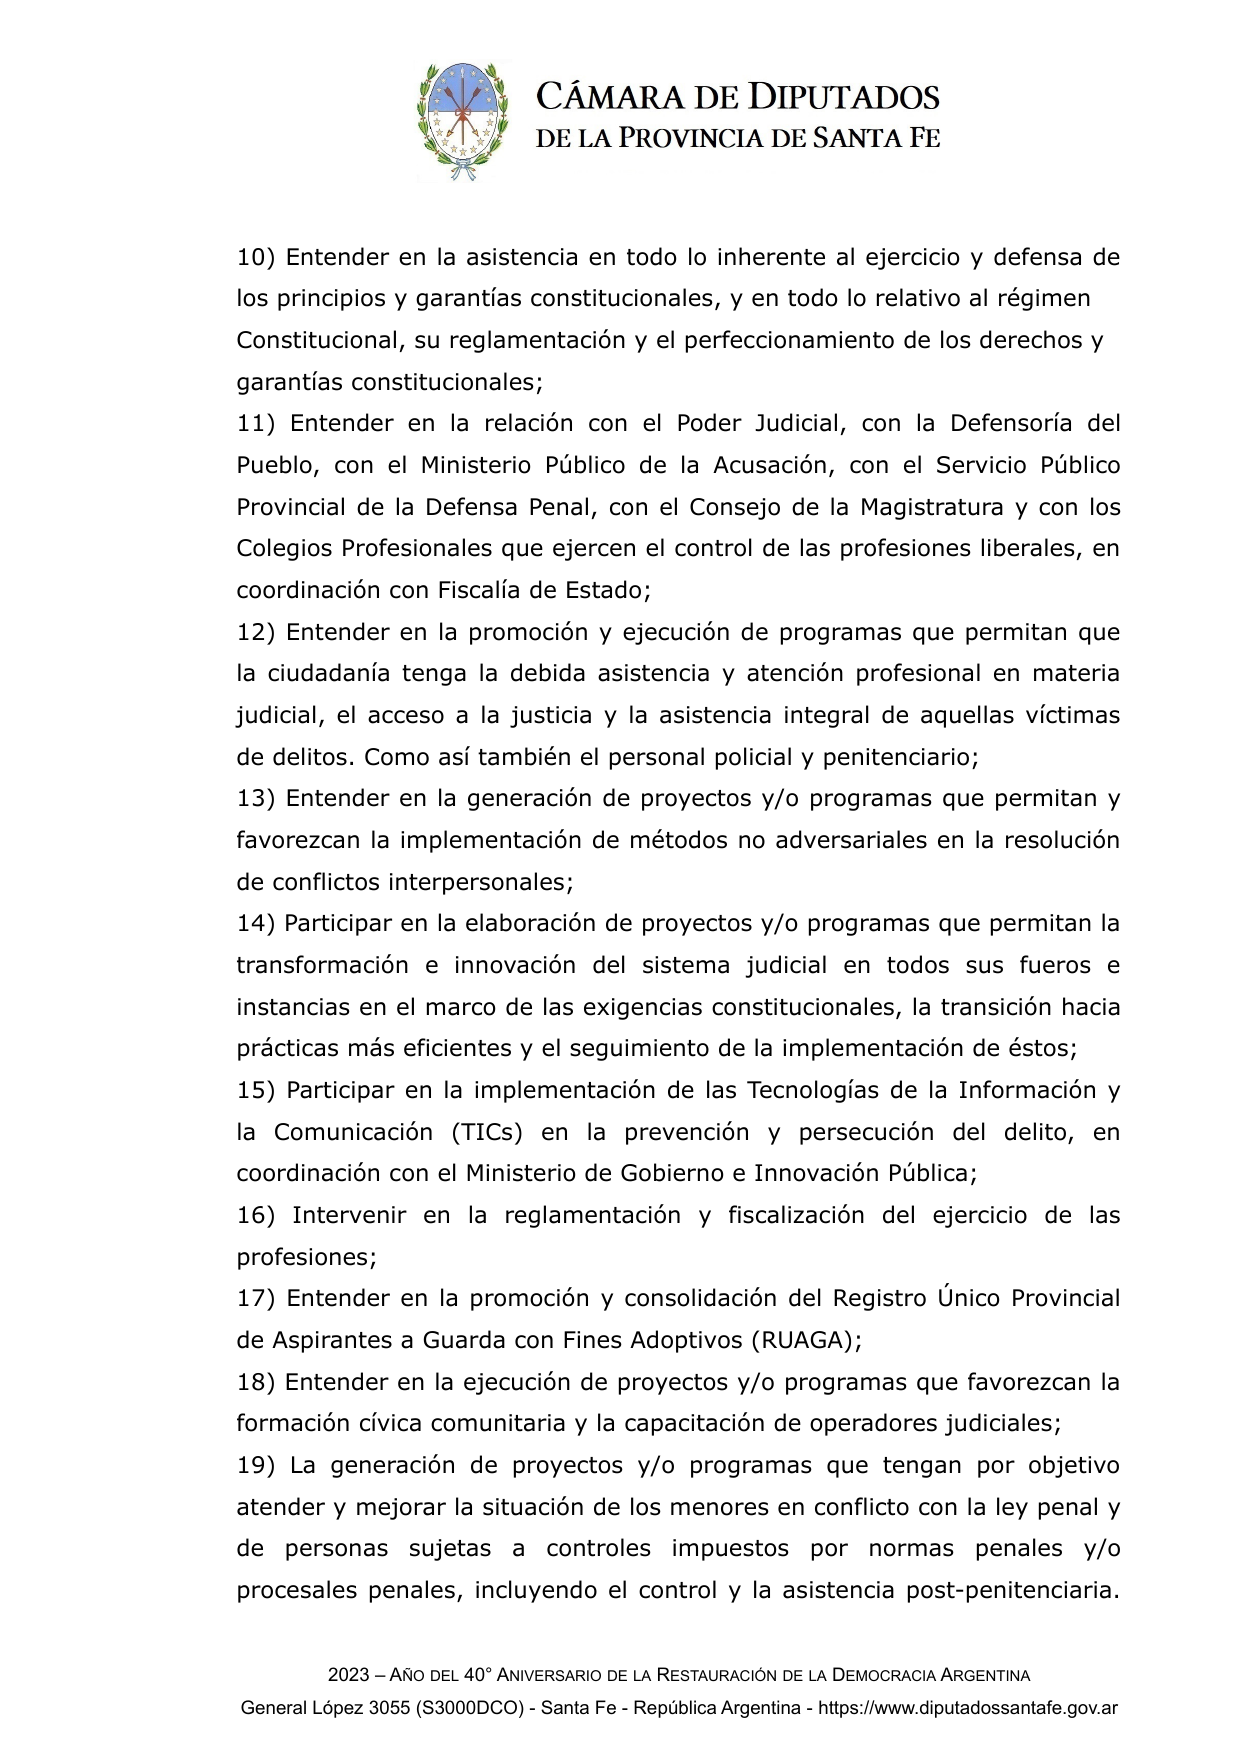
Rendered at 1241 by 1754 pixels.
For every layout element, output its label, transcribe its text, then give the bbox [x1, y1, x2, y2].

text garantías constitucionales; [236, 367, 1122, 395]
text 13) Entender en la generación de proyectos y/o programas que permitan y favorezcan la implementación de métodos no adversariales en la resolución de conflictos interpersonales; [236, 784, 1122, 895]
text 15) Participar en la implementación de las Tecnologías de la Información y la Comunicación (TICs) en la prevención y persecución del delito, en coordinación con el Ministerio de Gobierno e Innovación Pública; [236, 1076, 1122, 1187]
text 18) Entender en la ejecución de proyectos y/o programas que favorezcan la formación cívica comunitaria y la capacitación de operadores judiciales; [236, 1367, 1122, 1437]
text 19) La generación de proyectos y/o programas que tengan por objetivo atender y mejorar la situación de los menores en conflicto con la ley penal y de personas sujetas a controles impuestos por normas penales y/o procesales penales, incluyendo el control y la asistencia post-penitenciaria. [236, 1451, 1122, 1603]
text 11) Entender en la relación con el Poder Judicial, con la Defensoría del Pueblo, con el Ministerio Público de la Acusación, con el Servicio Público Provincial de la Defensa Penal, con el Consejo de la Magistratura y con los Colegios Profesionales que ejercen el control de las profesiones liberales, en coordinación con Fiscalía de Estado; [236, 409, 1122, 603]
text 16) Intervenir en la reglamentación y fiscalización del ejercicio de las profesiones; [236, 1201, 1122, 1270]
text 10) Entender en la asistencia en todo lo inherente al ejercicio y defensa de los principios y garantías constitucionales, y en todo lo relativo al régimen [236, 242, 1122, 312]
text 17) Entender en la promoción y consolidación del Registro Único Provincial de Aspirantes a Guarda con Fines Adoptivos (RUAGA); [236, 1284, 1122, 1353]
text 12) Entender en la promoción y ejecución de programas que permitan que la ciudadanía tenga la debida asistencia y atención profesional en materia judicial, el acceso a la justicia y la asistencia integral de aquellas víctimas de delitos. Como así también el personal policial y penitenciario; [236, 617, 1122, 770]
picture [413, 59, 945, 183]
text Constitucional, su reglamentación y el perfeccionamiento de los derechos y [236, 326, 1122, 353]
text 14) Participar en la elaboración de proyectos y/o programas que permitan la transformación e innovación del sistema judicial en todos sus fueros e instancias en el marco de las exigencias constitucionales, la transición hacia prácticas más eficientes y el seguimiento de la implementación de éstos; [236, 909, 1122, 1062]
